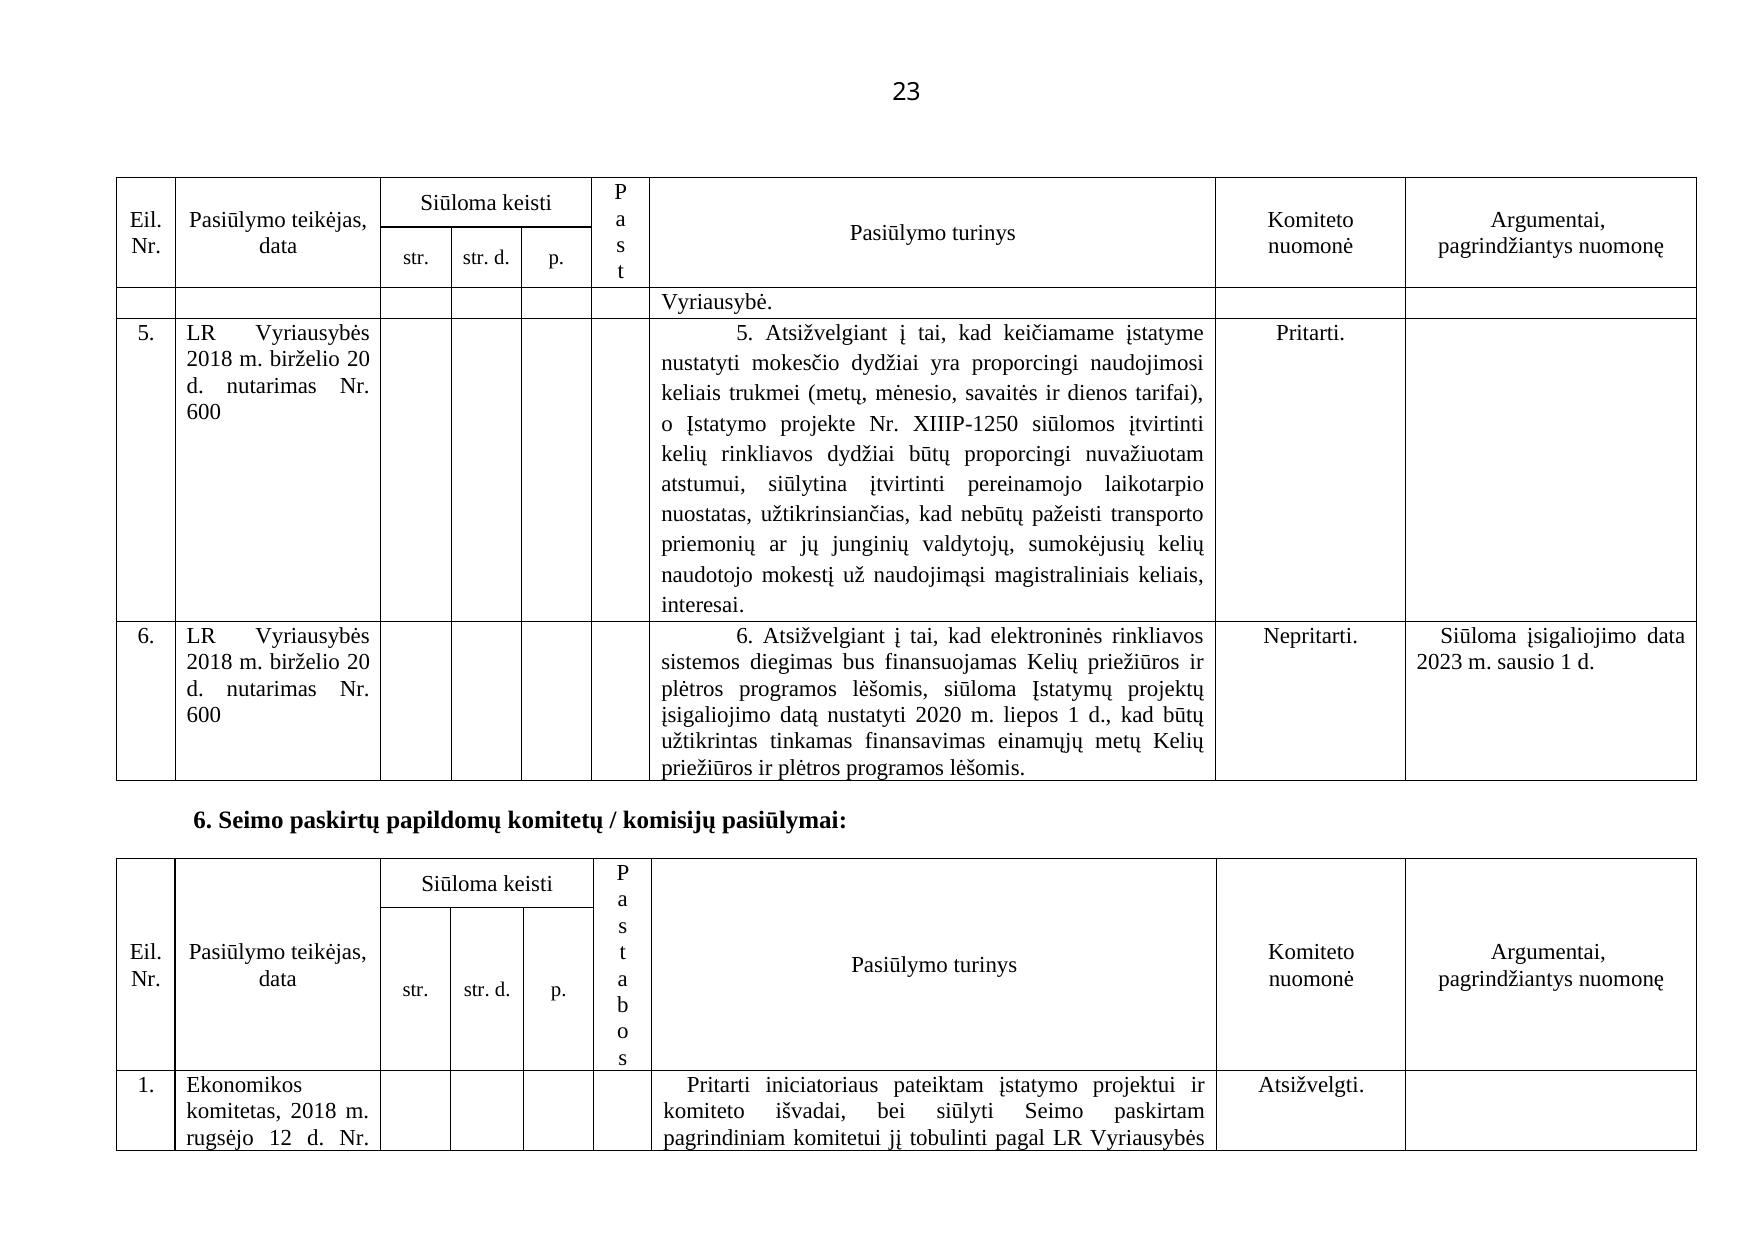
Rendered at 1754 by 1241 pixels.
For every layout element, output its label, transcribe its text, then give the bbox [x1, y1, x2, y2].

table_cell p. [522, 228, 591, 287]
table_cell [592, 622, 649, 780]
table_header Pasiūlymo turinys [652, 859, 1216, 1070]
table_cell [176, 288, 380, 318]
table_header Pasiūlymo turinys [650, 178, 1215, 287]
table_header Siūloma keisti [381, 178, 591, 226]
table_cell 1. [117, 1071, 174, 1150]
table_cell Pritarti iniciatoriaus pateiktam įstatymo projektui ir komiteto išvadai, bei siūlyti Seimo paskirtam pagrindiniam komitetui jį tobulinti pagal LR Vyriausybės [652, 1071, 1216, 1150]
table_header Argumentai, pagrindžiantys nuomonę [1406, 178, 1696, 287]
table_cell [381, 319, 451, 621]
table_cell [381, 288, 451, 318]
table_cell 5. Atsižvelgiant į tai, kad keičiamame įstatyme nustatyti mokesčio dydžiai yra proporcingi naudojimosi keliais trukmei (metų, mėnesio, savaitės ir dienos tarifai), o Įstatymo projekte Nr. XIIIP-1250 siūlomos įtvirtinti kelių rinkliavos dydžiai būtų proporcingi nuvažiuotam atstumui, siūlytina įtvirtinti pereinamojo laikotarpio nuostatas, užtikrinsiančias, kad nebūtų pažeisti transporto priemonių ar jų junginių valdytojų, sumokėjusių kelių naudotojo mokestį už naudojimąsi magistraliniais keliais, interesai. [650, 319, 1215, 621]
table_header Siūloma keisti [381, 859, 593, 907]
table_cell Vyriausybė. [650, 288, 1215, 318]
table_header Komiteto nuomonė [1217, 859, 1405, 1070]
table_cell [1406, 319, 1696, 621]
table_cell Nepritarti. [1216, 622, 1405, 780]
table_cell Siūloma įsigaliojimo data 2023 m. sausio 1 d. [1406, 622, 1696, 780]
table_cell LR Vyriausybės 2018 m. birželio 20 d. nutarimas Nr. 600 [176, 622, 380, 780]
table_cell [1216, 288, 1405, 318]
table_cell LR Vyriausybės 2018 m. birželio 20 d. nutarimas Nr. 600 [176, 319, 380, 621]
table_cell [522, 622, 591, 780]
table_cell [1406, 1071, 1696, 1150]
table_cell [452, 319, 521, 621]
table_cell 6. Atsižvelgiant į tai, kad elektroninės rinkliavos sistemos diegimas bus finansuojamas Kelių priežiūros ir plėtros programos lėšomis, siūloma Įstatymų projektų įsigaliojimo datą nustatyti 2020 m. liepos 1 d., kad būtų užtikrintas tinkamas finansavimas einamųjų metų Kelių priežiūros ir plėtros programos lėšomis. [650, 622, 1215, 780]
table_cell [452, 622, 521, 780]
table_cell Ekonomikos komitetas, 2018 m. rugsėjo 12 d. Nr. [176, 1071, 380, 1150]
table_header Pastabos [594, 859, 651, 1070]
table_cell [381, 622, 451, 780]
table_header Komiteto nuomonė [1216, 178, 1405, 287]
table_cell [1406, 288, 1696, 318]
table_cell Atsižvelgti. [1217, 1071, 1405, 1150]
table_cell p. [524, 908, 593, 1070]
table_cell [522, 288, 591, 318]
table_header Pasiūlymo teikėjas, data [176, 859, 380, 1070]
table_cell 6. [117, 622, 175, 780]
table_header Eil. Nr. [117, 178, 175, 287]
table_cell Pritarti. [1216, 319, 1405, 621]
table_cell str. d. [451, 908, 523, 1070]
table_header Eil. Nr. [117, 859, 174, 1070]
table_cell [452, 288, 521, 318]
table_header Argumentai, pagrindžiantys nuomonę [1406, 859, 1696, 1070]
table_header Pasiūlymo teikėjas, data [176, 178, 380, 287]
table_cell str. d. [452, 228, 521, 287]
table_cell str. [381, 228, 451, 287]
table_cell 5. [117, 319, 175, 621]
table_cell [592, 288, 649, 318]
table_cell [381, 1071, 450, 1150]
table_cell [524, 1071, 593, 1150]
table_cell [594, 1071, 651, 1150]
table_cell [592, 319, 649, 621]
table_cell str. [381, 908, 450, 1070]
table_cell [117, 288, 175, 318]
table_cell [451, 1071, 523, 1150]
table_cell [522, 319, 591, 621]
text 6. Seimo paskirtų papildomų komitetų / komisijų pasiūlymai: [118, 805, 1695, 834]
table_header Pastabos [592, 178, 649, 287]
